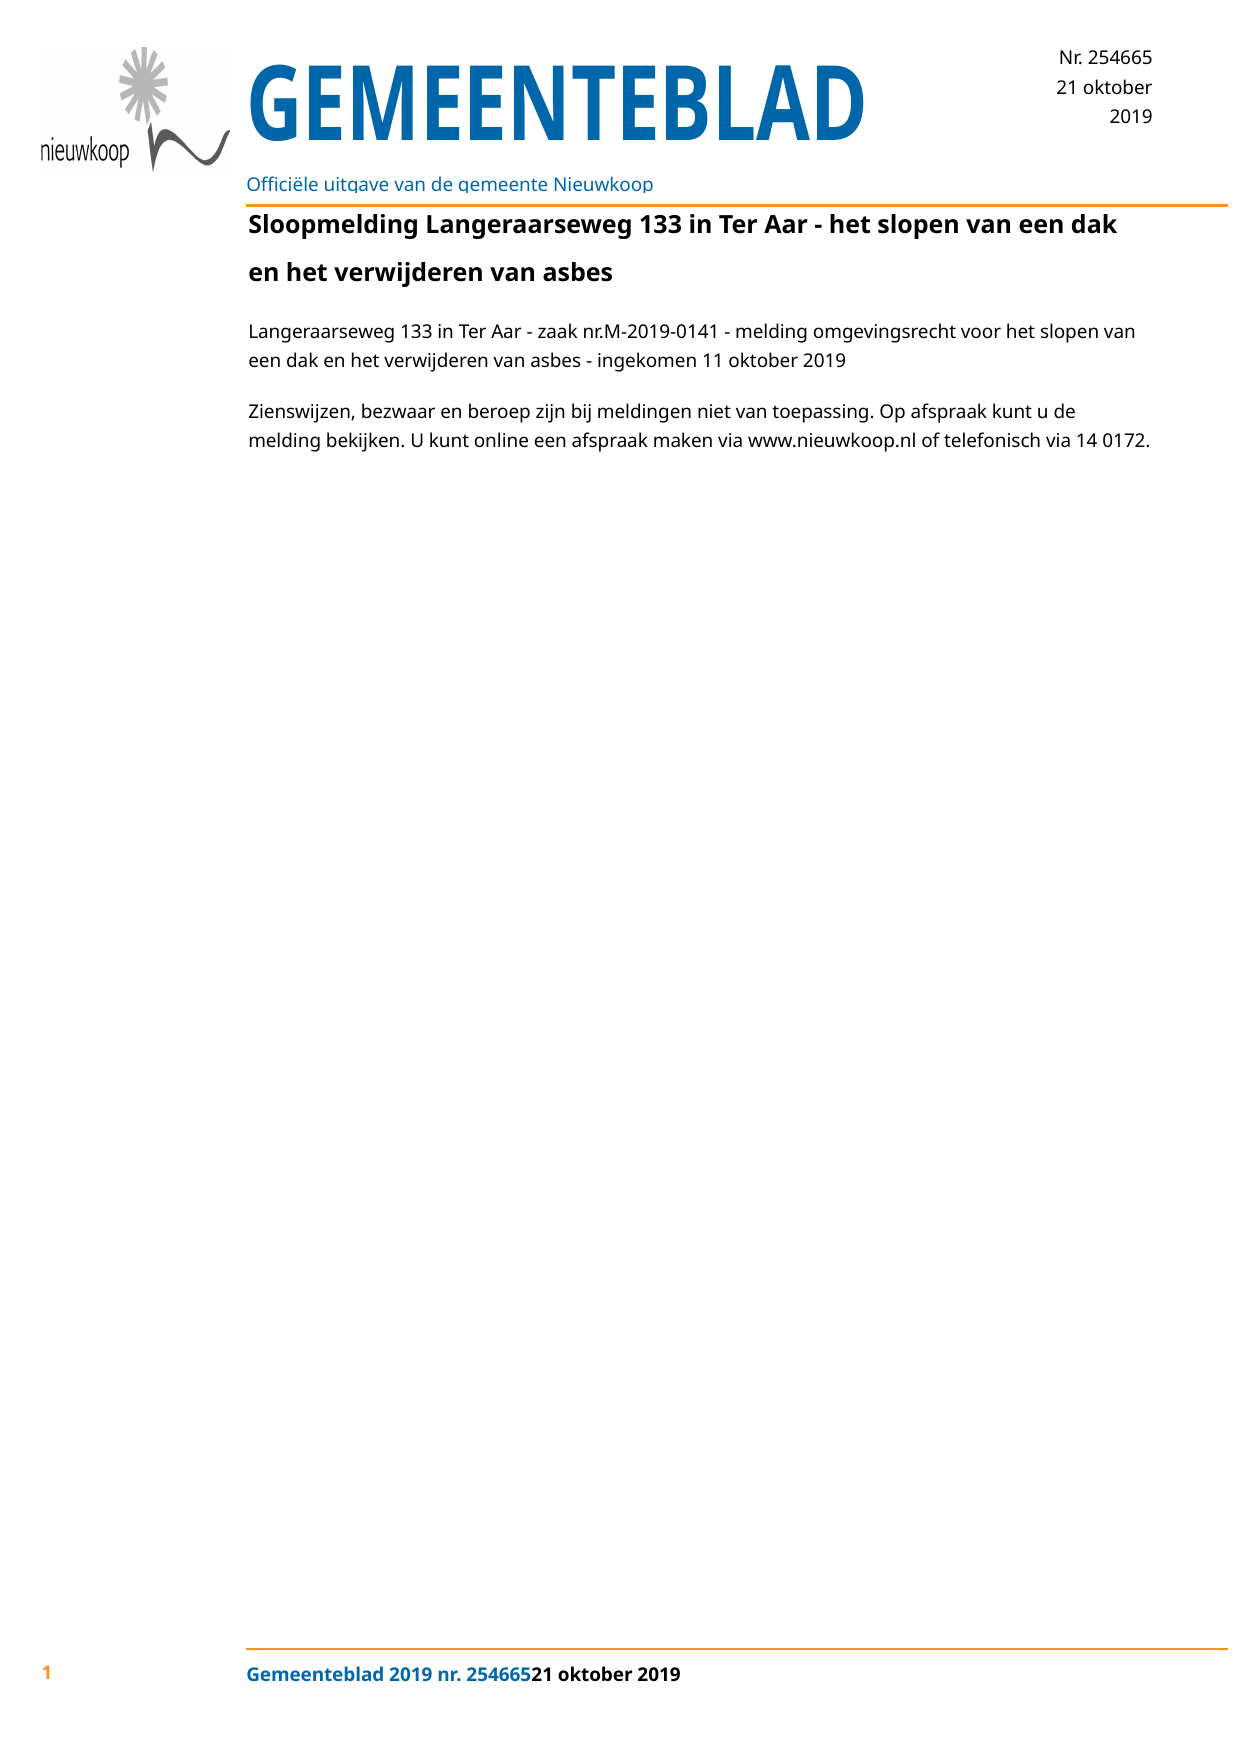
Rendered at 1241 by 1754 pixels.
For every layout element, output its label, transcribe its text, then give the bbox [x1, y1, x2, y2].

text Langeraarseweg 133 in Ter Aar - zaak nr.M-2019-0141 - melding omgevingsrecht voor het slopen van een dak en het verwijderen van asbes - ingekomen 11 oktober 2019 [248, 318, 1152, 373]
text Sloopmelding Langeraarseweg 133 in Ter Aar - het slopen van een dak en het verwijderen van asbes [248, 207, 1152, 288]
text Zienswijzen, bezwaar en beroep zijn bij meldingen niet van toepassing. Op afspraak kunt u de melding bekijken. U kunt online een afspraak maken via www.nieuwkoop.nl of telefonisch via 14 0172. [248, 398, 1152, 453]
picture [41, 47, 231, 172]
